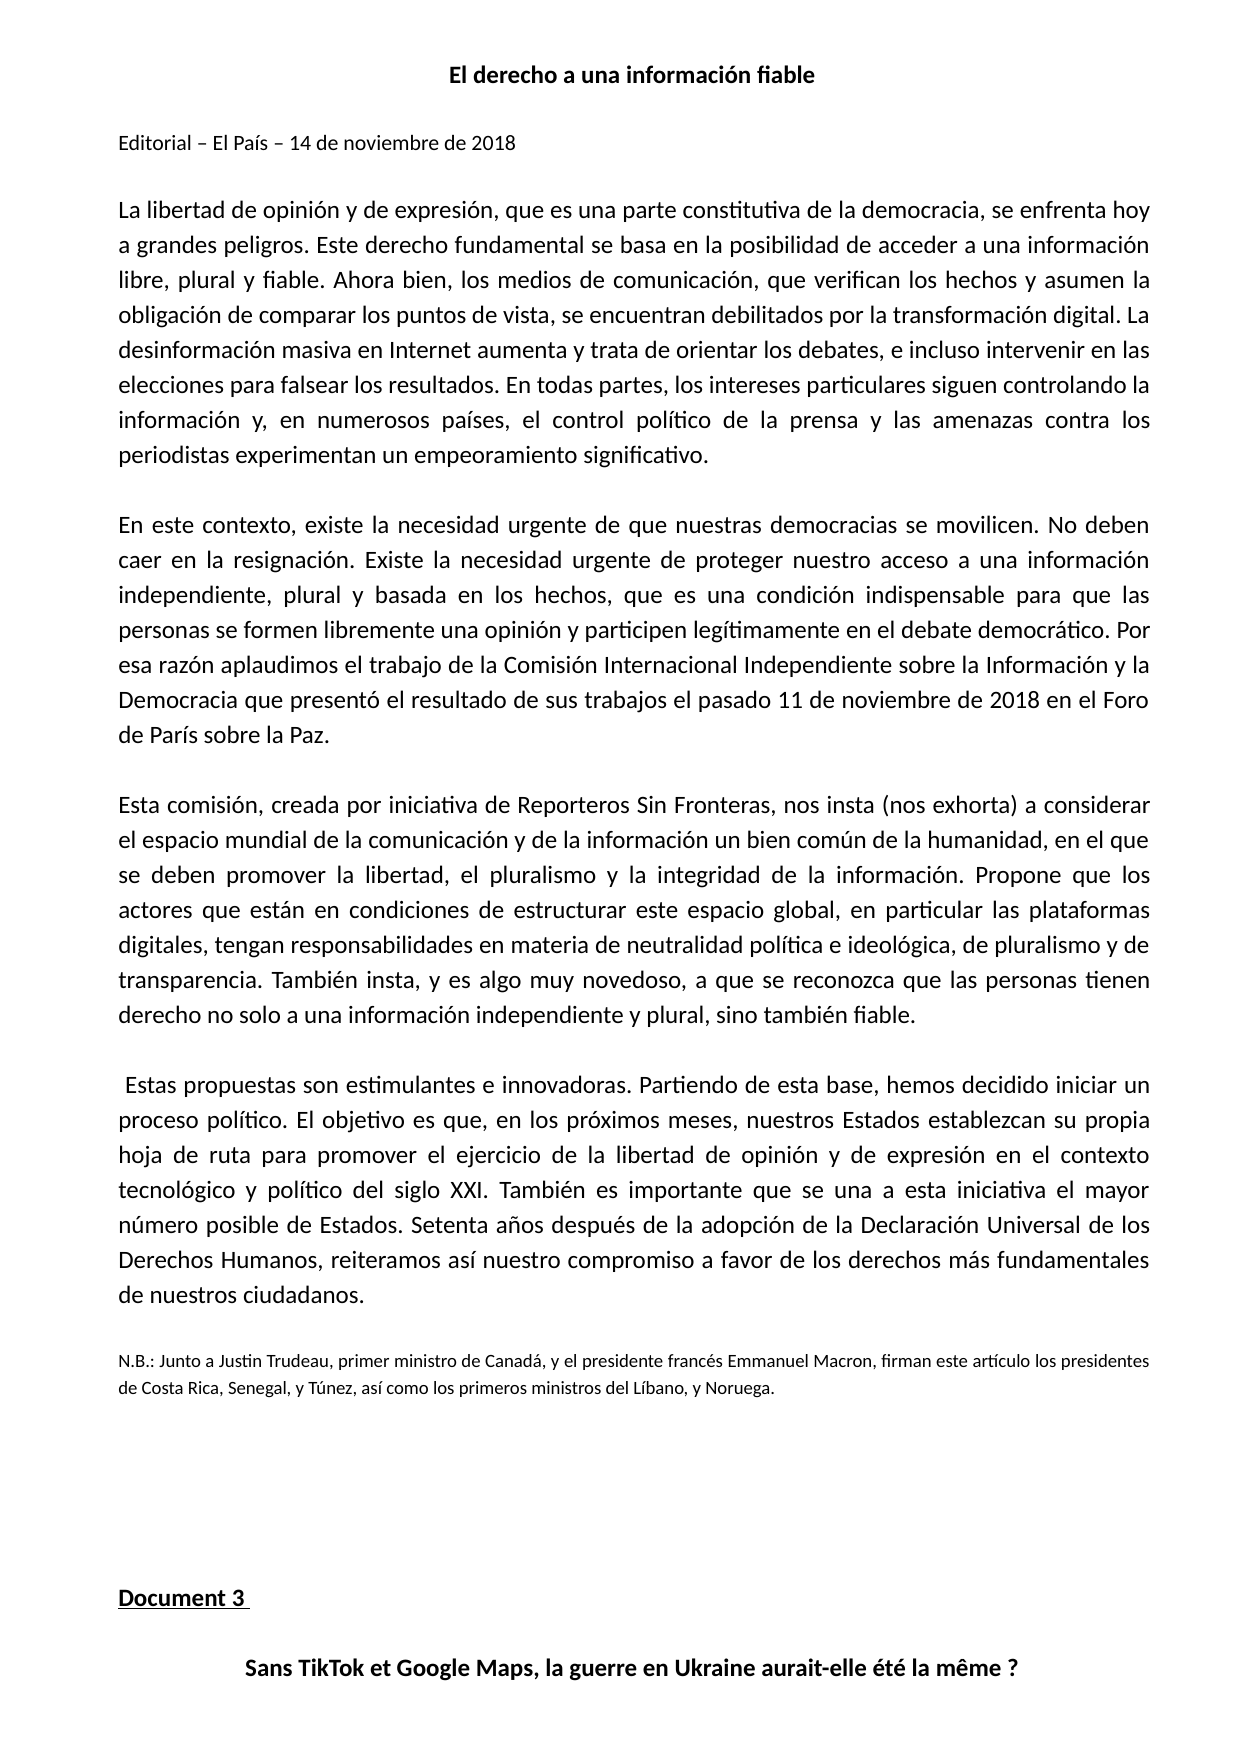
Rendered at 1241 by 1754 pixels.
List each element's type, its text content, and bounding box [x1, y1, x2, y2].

text El derecho a una información fiable [118, 59, 1152, 89]
text Editorial – El País – 14 de noviembre de 2018 [118, 129, 1152, 156]
text N.B.: Junto a Justin Trudeau, primer ministro de Canadá, y el presidente francés Emmanuel Macron, firman este artículo los presidentes de Costa Rica, Senegal, y Túnez, así como los primeros ministros del Líbano, y Noruega. [118, 1350, 1152, 1399]
text Esta comisión, creada por iniciativa de Reporteros Sin Fronteras, nos insta (nos exhorta) a considerar el espacio mundial de la comunicación y de la información un bien común de la humanidad, en el que se deben promover la libertad, el pluralismo y la integridad de la información. Propone que los actores que están en condiciones de estructurar este espacio global, en particular las plataformas digitales, tengan responsabilidades en materia de neutralidad política e ideológica, de pluralismo y de transparencia. También insta, y es algo muy novedoso, a que se reconozca que las personas tienen derecho no solo a una información independiente y plural, sino también fiable. [118, 790, 1152, 1030]
text Estas propuestas son estimulantes e innovadoras. Partiendo de esta base, hemos decidido iniciar un proceso político. El objetivo es que, en los próximos meses, nuestros Estados establezcan su propia hoja de ruta para promover el ejercicio de la libertad de opinión y de expresión en el contexto tecnológico y político del siglo XXI. También es importante que se una a esta iniciativa el mayor número posible de Estados. Setenta años después de la adopción de la Declaración Universal de los Derechos Humanos, reiteramos así nuestro compromiso a favor de los derechos más fundamentales de nuestros ciudadanos. [118, 1070, 1152, 1310]
text La libertad de opinión y de expresión, que es una parte constitutiva de la democracia, se enfrenta hoy a grandes peligros. Este derecho fundamental se basa en la posibilidad de acceder a una información libre, plural y fiable. Ahora bien, los medios de comunicación, que verifican los hechos y asumen la obligación de comparar los puntos de vista, se encuentran debilitados por la transformación digital. La desinformación masiva en Internet aumenta y trata de orientar los debates, e incluso intervenir en las elecciones para falsear los resultados. En todas partes, los intereses particulares siguen controlando la información y, en numerosos países, el control político de la prensa y las amenazas contra los periodistas experimentan un empeoramiento significativo. [118, 195, 1152, 470]
text Sans TikTok et Google Maps, la guerre en Ukraine aurait-elle été la même ? [118, 1652, 1152, 1682]
text En este contexto, existe la necesidad urgente de que nuestras democracias se movilicen. No deben caer en la resignación. Existe la necesidad urgente de proteger nuestro acceso a una información independiente, plural y basada en los hechos, que es una condición indispensable para que las personas se formen libremente una opinión y participen legítimamente en el debate democrático. Por esa razón aplaudimos el trabajo de la Comisión Internacional Independiente sobre la Información y la Democracia que presentó el resultado de sus trabajos el pasado 11 de noviembre de 2018 en el Foro de París sobre la Paz. [118, 510, 1152, 750]
text Document 3 [118, 1582, 1152, 1612]
